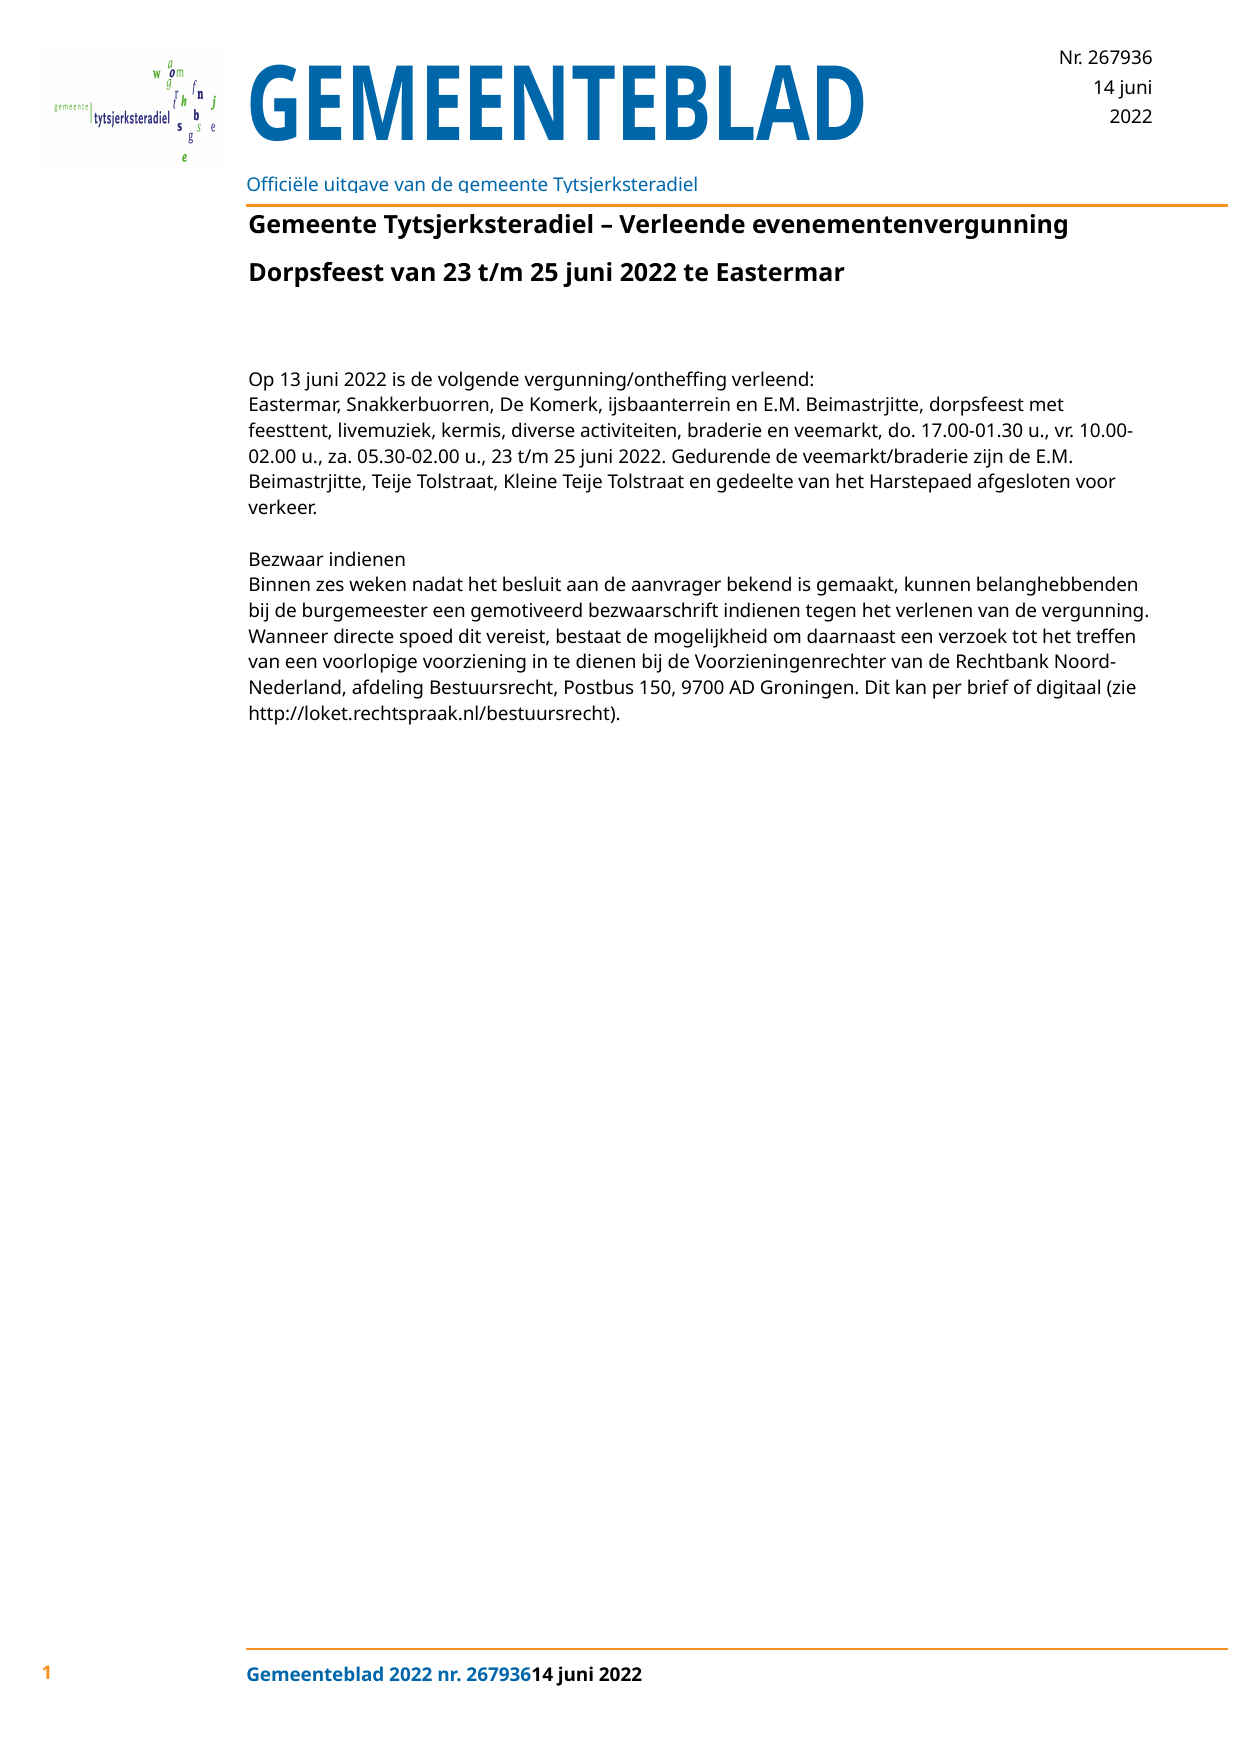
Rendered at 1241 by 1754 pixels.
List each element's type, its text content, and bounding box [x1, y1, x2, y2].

text Gemeente Tytsjerksteradiel – Verleende evenementenvergunning Dorpsfeest van 23 t/m 25 juni 2022 te Eastermar [248, 207, 1152, 288]
text Bezwaar indienen [248, 546, 1152, 572]
text Binnen zes weken nadat het besluit aan de aanvrager bekend is gemaakt, kunnen belanghebbenden bij de burgemeester een gemotiveerd bezwaarschrift indienen tegen het verlenen van de vergunning. Wanneer directe spoed dit vereist, bestaat de mogelijkheid om daarnaast een verzoek tot het treffen van een voorlopige voorziening in te dienen bij de Voorzieningenrechter van de Rechtbank Noord-Nederland, afdeling Bestuursrecht, Postbus 150, 9700 AD Groningen. Dit kan per brief of digitaal (zie http://loket.rechtspraak.nl/bestuursrecht). [248, 572, 1152, 726]
text Eastermar, Snakkerbuorren, De Komerk, ijsbaanterrein en E.M. Beimastrjitte, dorpsfeest met feesttent, livemuziek, kermis, diverse activiteiten, braderie en veemarkt, do. 17.00-01.30 u., vr. 10.00-02.00 u., za. 05.30-02.00 u., 23 t/m 25 juni 2022. Gedurende de veemarkt/braderie zijn de E.M. Beimastrjitte, Teije Tolstraat, Kleine Teije Tolstraat en gedeelte van het Harstepaed afgesloten voor verkeer. [248, 391, 1152, 520]
text Op 13 juni 2022 is de volgende vergunning/ontheffing verleend: [248, 366, 1152, 391]
picture [41, 47, 231, 172]
